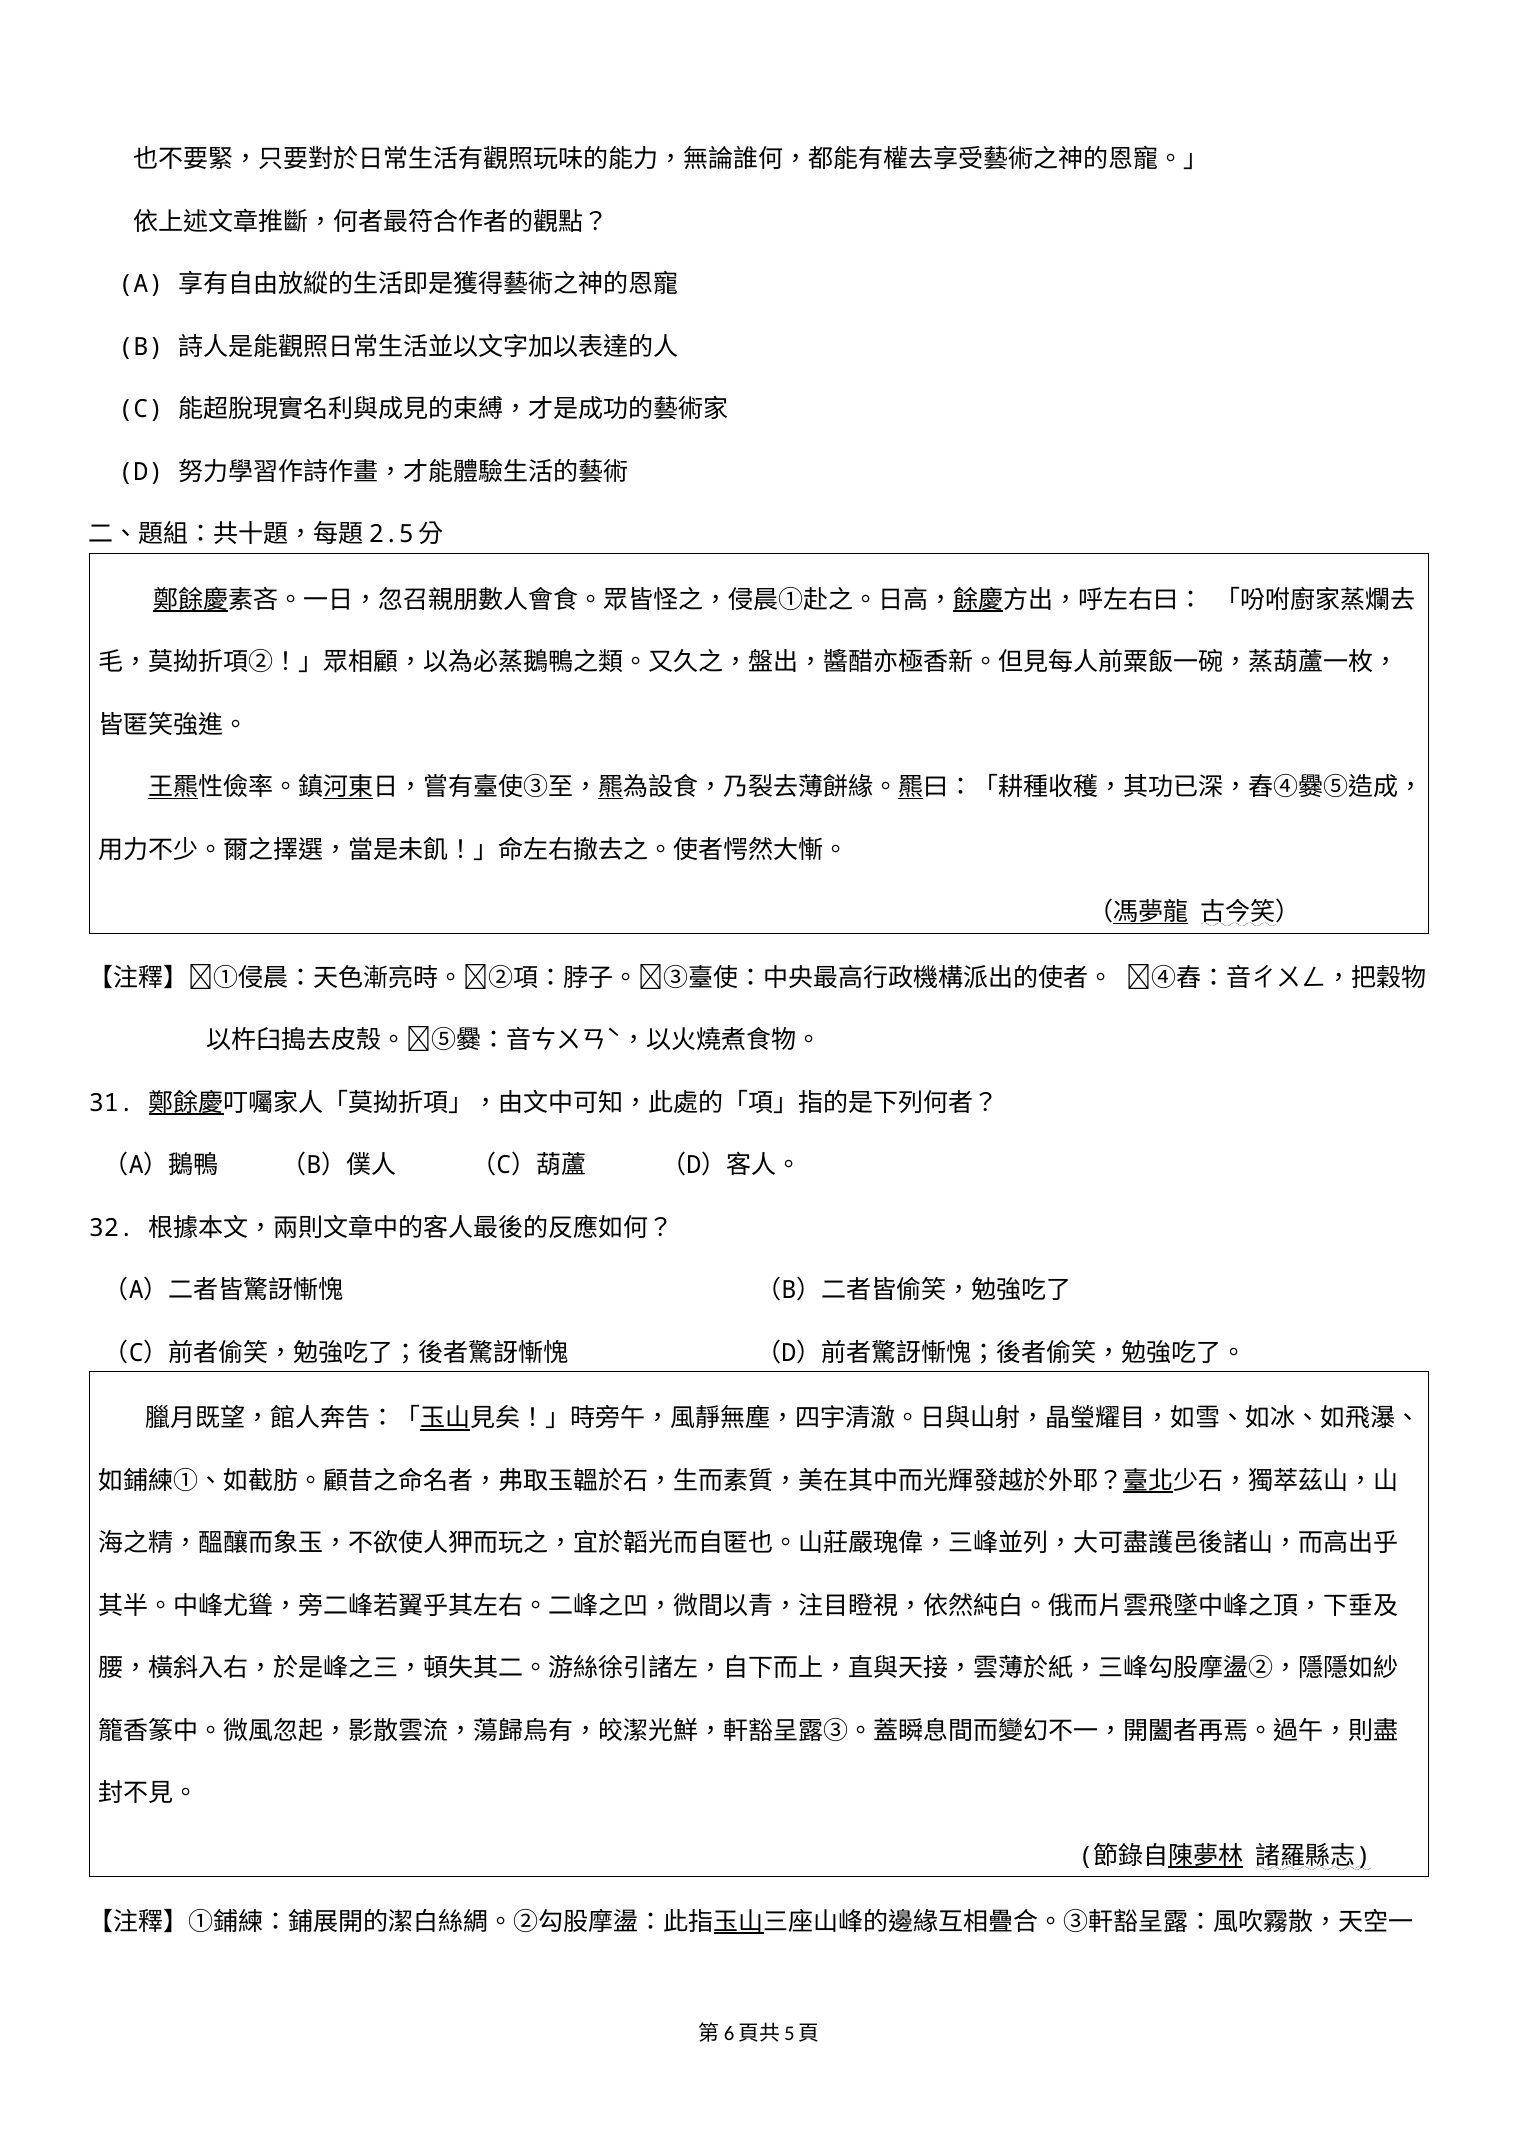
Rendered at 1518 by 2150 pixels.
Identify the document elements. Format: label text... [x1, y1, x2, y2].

text (B) 詩人是能觀照日常生活並以文字加以表達的人 [89, 302, 1429, 365]
text 【注釋】①鋪練：鋪展開的潔白絲綢。②勾股摩盪：此指玉山三座山峰的邊緣互相疊合。③軒豁呈露：風吹霧散，天空一 [89, 1877, 1429, 1940]
text 31. 鄭餘慶叮囑家人「莫拗折項」，由文中可知，此處的「項」指的是下列何者？ [89, 1059, 1429, 1121]
text (A) 享有自由放縱的生活即是獲得藝術之神的恩寵 [89, 240, 1429, 302]
text 也不要緊，只要對於日常生活有觀照玩味的能力，無論誰何，都能有權去享受藝術之神的恩寵。」 [89, 115, 1429, 177]
text 【注釋】①侵晨：天色漸亮時。②項：脖子。③臺使：中央最高行政機構派出的使者。 ④舂：音ㄔㄨㄥ，把穀物以杵臼搗去皮殼。⑤爨：音ㄘㄨㄢˋ，以火燒煮食物。 [89, 934, 1429, 1059]
text 王羆性儉率。鎮河東日，嘗有臺使③至，羆為設食，乃裂去薄餅緣。羆曰：「耕種收穫，其功已深，舂④爨⑤造成，用力不少。爾之擇選，當是未飢！」命左右撤去之。使者愕然大慚。 [90, 740, 1428, 865]
text （C）前者偷笑，勉強吃了；後者驚訝慚愧 （D）前者驚訝慚愧；後者偷笑，勉強吃了。 [103, 1309, 1429, 1371]
text (D) 努力學習作詩作畫，才能體驗生活的藝術 [89, 427, 1429, 490]
text (C) 能超脫現實名利與成見的束縛，才是成功的藝術家 [89, 365, 1429, 427]
text 鄭餘慶素吝。一日，忽召親朋數人會食。眾皆怪之，侵晨①赴之。日高，餘慶方出，呼左右曰： 「吩咐廚家蒸爛去毛，莫拗折項②！」眾相顧，以為必蒸鵝鴨之類。又久之，盤出，醬醋亦極香新。但見每人前粟飯一碗，蒸葫蘆一枚，皆匿笑強進。 [90, 554, 1428, 740]
text （馮夢龍 古今笑） [90, 865, 1428, 933]
text 臘月既望，館人奔告：「玉山見矣！」時旁午，風靜無塵，四宇清澈。日與山射，晶瑩耀目，如雪、如冰、如飛瀑、如鋪練①、如截肪。顧昔之命名者，弗取玉韞於石，生而素質，美在其中而光輝發越於外耶？臺北少石，獨萃茲山，山海之精，醞釀而象玉，不欲使人狎而玩之，宜於韜光而自匿也。山莊嚴瑰偉，三峰並列，大可盡護邑後諸山，而高出乎其半。中峰尤聳，旁二峰若翼乎其左右。二峰之凹，微間以青，注目瞪視，依然純白。俄而片雲飛墜中峰之頂，下垂及腰，橫斜入右，於是峰之三，頓失其二。游絲徐引諸左，自下而上，直與天接，雲薄於紙，三峰勾股摩盪②，隱隱如紗籠香篆中。微風忽起，影散雲流，蕩歸烏有，皎潔光鮮，軒豁呈露③。蓋瞬息間而變幻不一，開闔者再焉。過午，則盡封不見。 [90, 1372, 1428, 1809]
text 32. 根據本文，兩則文章中的客人最後的反應如何？ [89, 1184, 1429, 1246]
text 二、題組：共十題，每題2.5分 [89, 490, 1429, 552]
text 依上述文章推斷，何者最符合作者的觀點？ [89, 177, 1429, 240]
text (節錄自陳夢林 諸羅縣志) [90, 1809, 1428, 1876]
text （A）二者皆驚訝慚愧 （B）二者皆偷笑，勉強吃了 [103, 1246, 1429, 1309]
text （A）鵝鴨 （B）僕人 （C）葫蘆 （D）客人。 [103, 1121, 1429, 1184]
